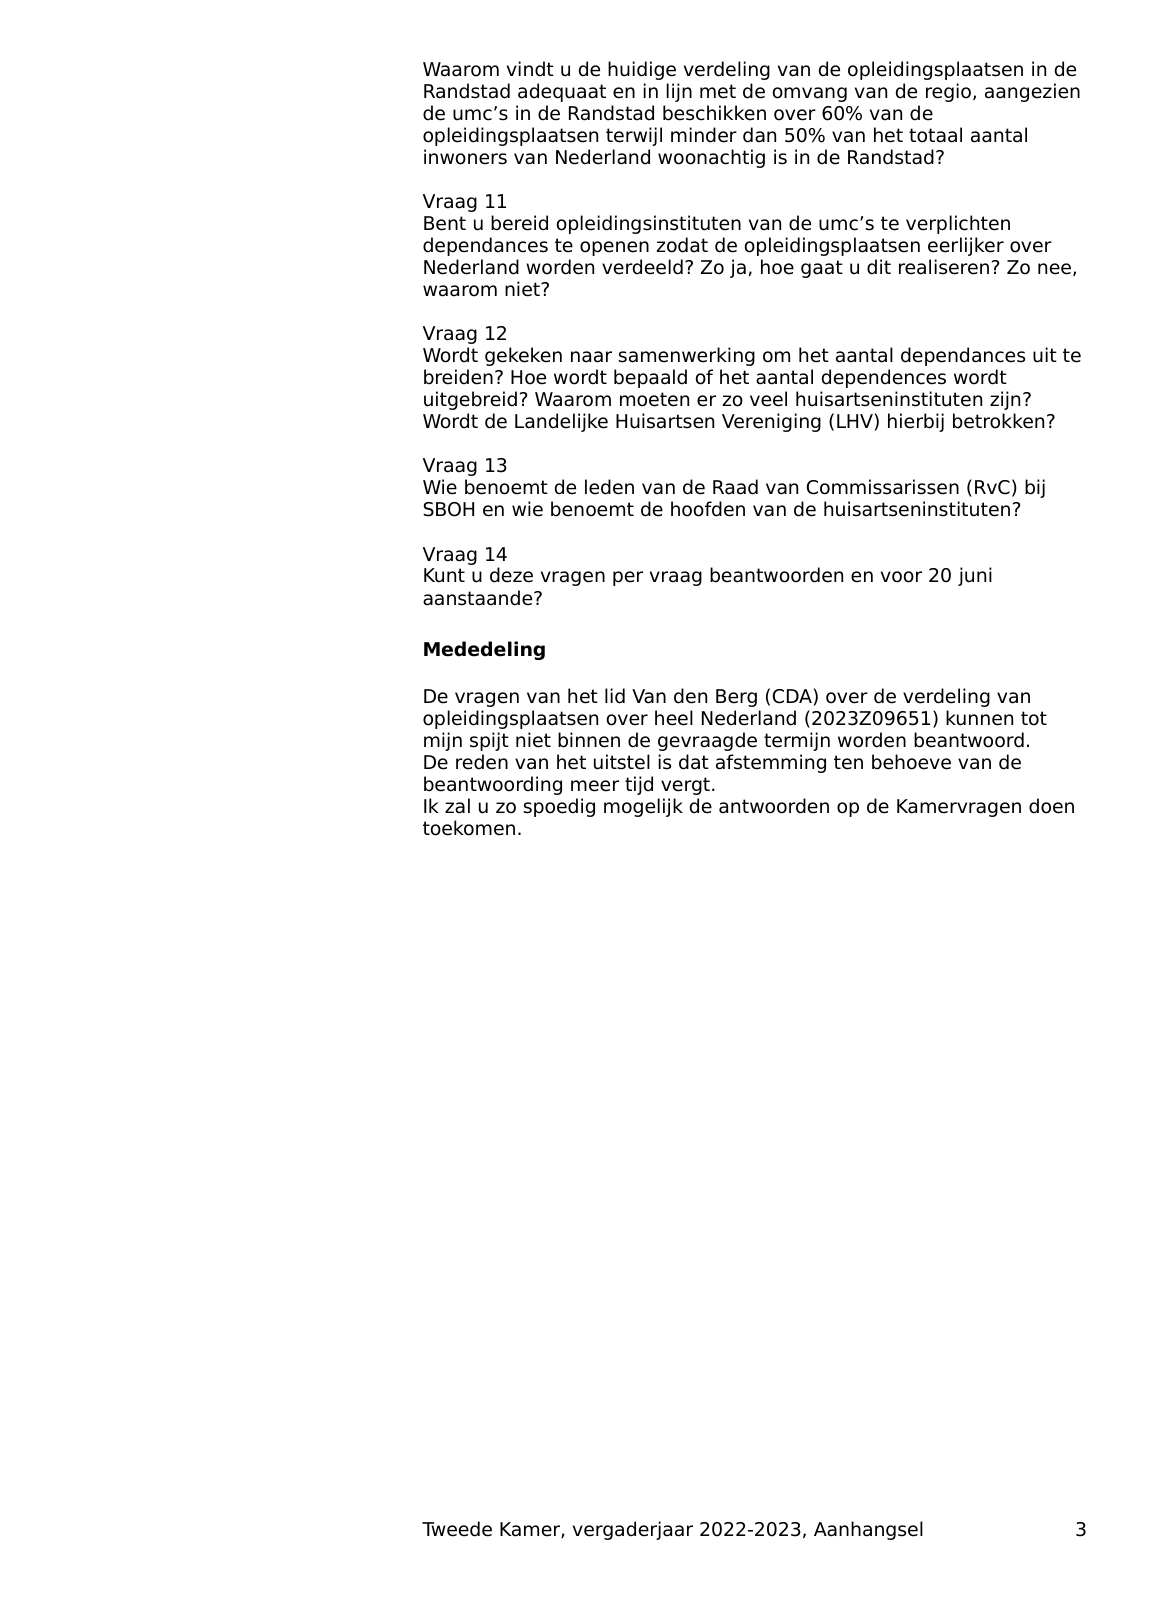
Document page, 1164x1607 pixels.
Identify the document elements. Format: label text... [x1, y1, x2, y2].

text Vraag 13 [422, 455, 1087, 477]
text Vraag 14 [422, 543, 1087, 565]
text De reden van het uitstel is dat afstemming ten behoeve van de beantwoording meer tijd vergt. [422, 752, 1087, 796]
text De vragen van het lid Van den Berg (CDA) over de verdeling van opleidingsplaatsen over heel Nederland (2023Z09651) kunnen tot mijn spijt niet binnen de gevraagde termijn worden beantwoord. [422, 686, 1087, 752]
text Wie benoemt de leden van de Raad van Commissarissen (RvC) bij SBOH en wie benoemt de hoofden van de huisartseninstituten? [422, 477, 1087, 521]
text Kunt u deze vragen per vraag beantwoorden en voor 20 juni aanstaande? [422, 565, 1087, 609]
text Ik zal u zo spoedig mogelijk de antwoorden op de Kamervragen doen toekomen. [422, 796, 1087, 840]
text Waarom vindt u de huidige verdeling van de opleidingsplaatsen in de Randstad adequaat en in lijn met de omvang van de regio, aangezien de umc’s in de Randstad beschikken over 60% van de opleidingsplaatsen terwijl minder dan 50% van het totaal aantal inwoners van Nederland woonachtig is in de Randstad? [422, 59, 1087, 169]
text Vraag 12 [422, 323, 1087, 345]
text Bent u bereid opleidingsinstituten van de umc’s te verplichten dependances te openen zodat de opleidingsplaatsen eerlijker over Nederland worden verdeeld? Zo ja, hoe gaat u dit realiseren? Zo nee, waarom niet? [422, 213, 1087, 301]
text Vraag 11 [422, 191, 1087, 213]
text Wordt gekeken naar samenwerking om het aantal dependances uit te breiden? Hoe wordt bepaald of het aantal dependences wordt uitgebreid? Waarom moeten er zo veel huisartseninstituten zijn? Wordt de Landelijke Huisartsen Vereniging (LHV) hierbij betrokken? [422, 345, 1087, 433]
subtitle Mededeling [422, 639, 1087, 661]
